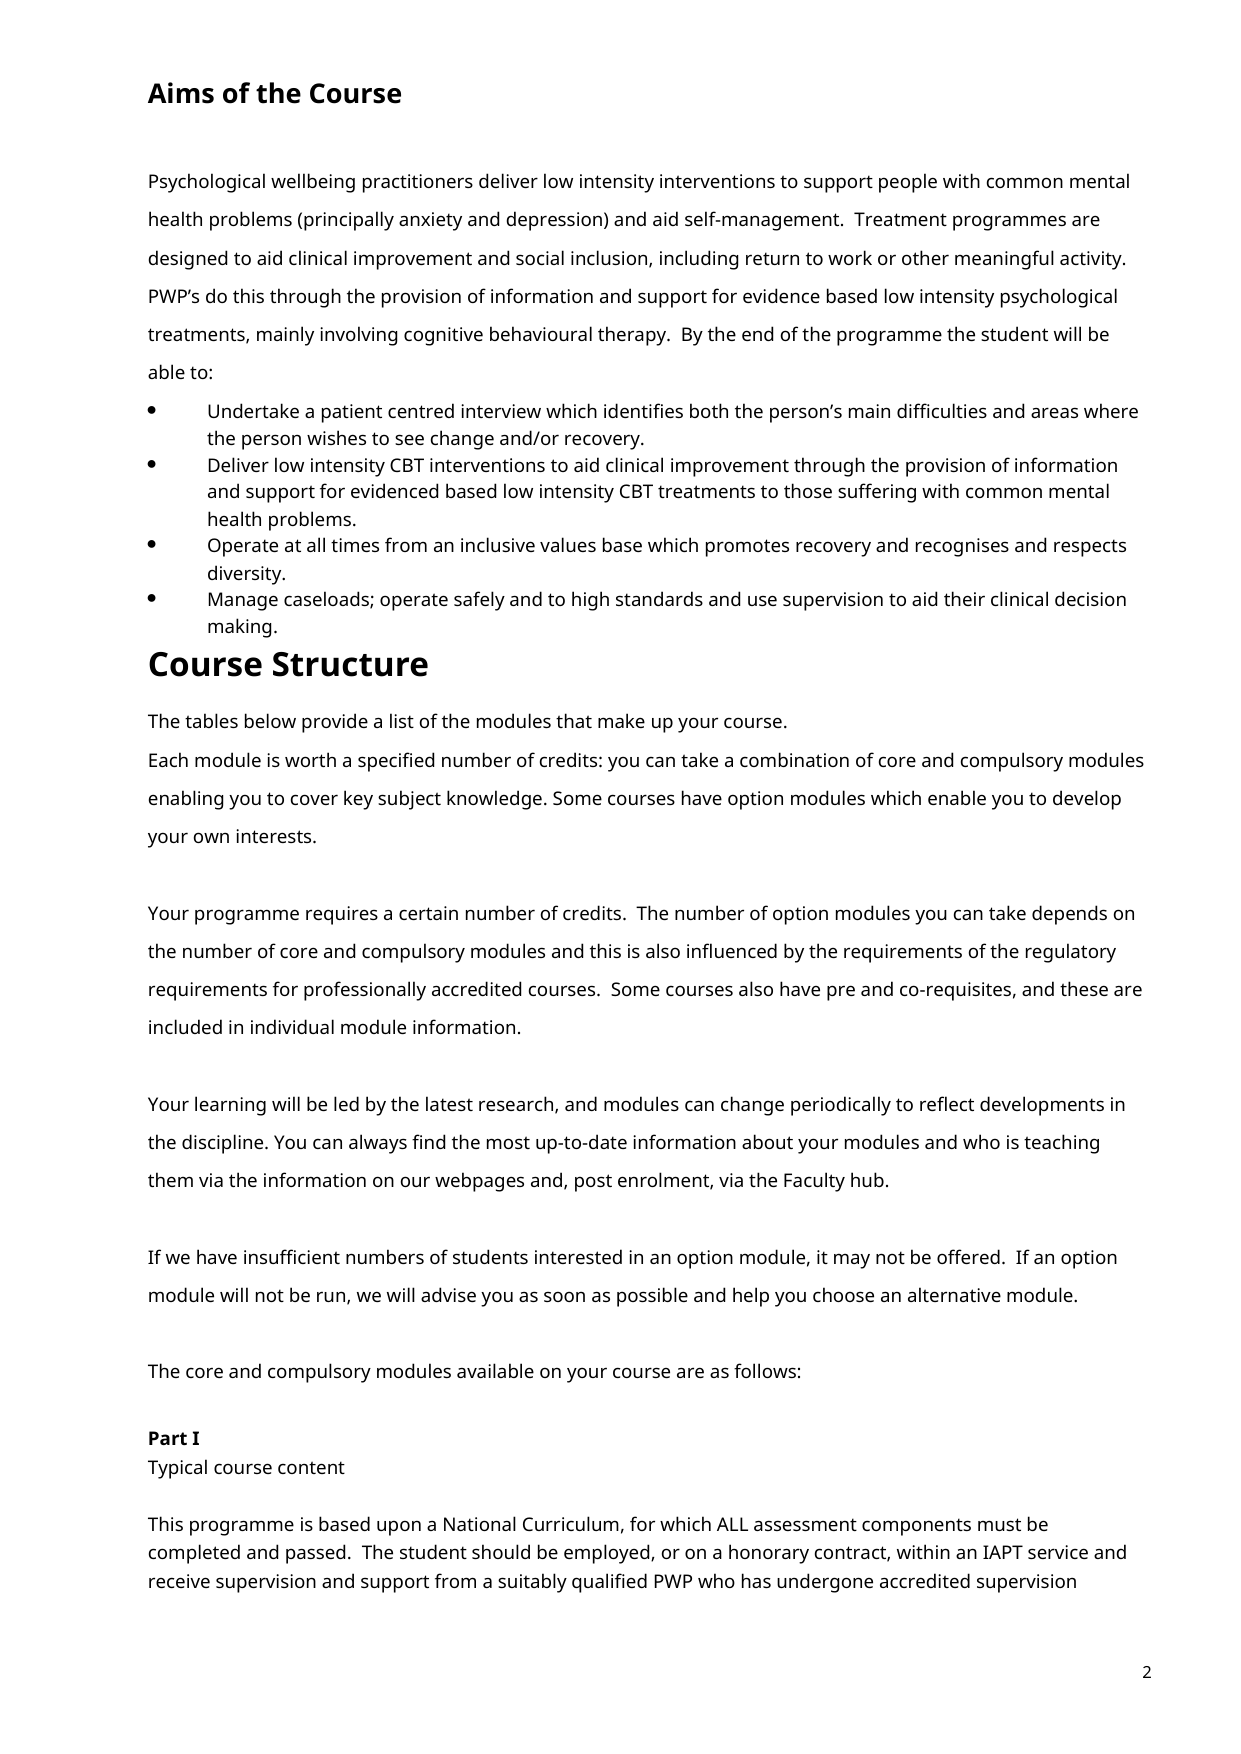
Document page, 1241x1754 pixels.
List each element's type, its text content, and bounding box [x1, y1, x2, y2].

list Deliver low intensity CBT interventions to aid clinical improvement through the provision of information and support for evidenced based low intensity CBT treatments to those suffering with common mental health problems. [148, 452, 1152, 531]
table_header Part I Typical course content This programme is based upon a National Curriculum, for which ALL assessment components must be completed and passed. The student should be employed, or on a honorary contract, within an IAPT service and receive supervision and support from a suitably qualified PWP who has undergone accredited supervision [136, 1397, 1152, 1594]
subtitle Course Structure [148, 641, 1152, 686]
list Operate at all times from an inclusive values base which promotes recovery and recognises and respects diversity. [148, 533, 1152, 585]
list Manage caseloads; operate safely and to high standards and use supervision to aid their clinical decision making. [148, 587, 1152, 639]
text If we have insufficient numbers of students interested in an option module, it may not be offered. If an option module will not be run, we will advise you as soon as possible and help you choose an alternative module. [148, 1244, 1152, 1308]
list Undertake a patient centred interview which identifies both the person’s main difficulties and areas where the person wishes to see change and/or recovery. [148, 398, 1152, 450]
text Your programme requires a certain number of credits. The number of option modules you can take depends on the number of core and compulsory modules and this is also influenced by the requirements of the regulatory requirements for professionally accredited courses. Some courses also have pre and co-requisites, and these are included in individual module information. [148, 900, 1152, 1040]
text Your learning will be led by the latest research, and modules can change periodically to reflect developments in the discipline. You can always find the most up-to-date information about your modules and who is teaching them via the information on our webpages and, post enrolment, via the Faculty hub. [148, 1091, 1152, 1193]
text Psychological wellbeing practitioners deliver low intensity interventions to support people with common mental health problems (principally anxiety and depression) and aid self-management. Treatment programmes are designed to aid clinical improvement and social inclusion, including return to work or other meaningful activity. PWP’s do this through the provision of information and support for evidence based low intensity psychological treatments, mainly involving cognitive behavioural therapy. By the end of the programme the student will be able to: [148, 168, 1152, 385]
text The tables below provide a list of the modules that make up your course. [148, 709, 1152, 734]
text Each module is worth a specified number of credits: you can take a combination of core and compulsory modules enabling you to cover key subject knowledge. Some courses have option modules which enable you to develop your own interests. [148, 747, 1152, 849]
text The core and compulsory modules available on your course are as follows: [148, 1359, 1152, 1384]
subtitle Aims of the Course [148, 75, 1152, 112]
